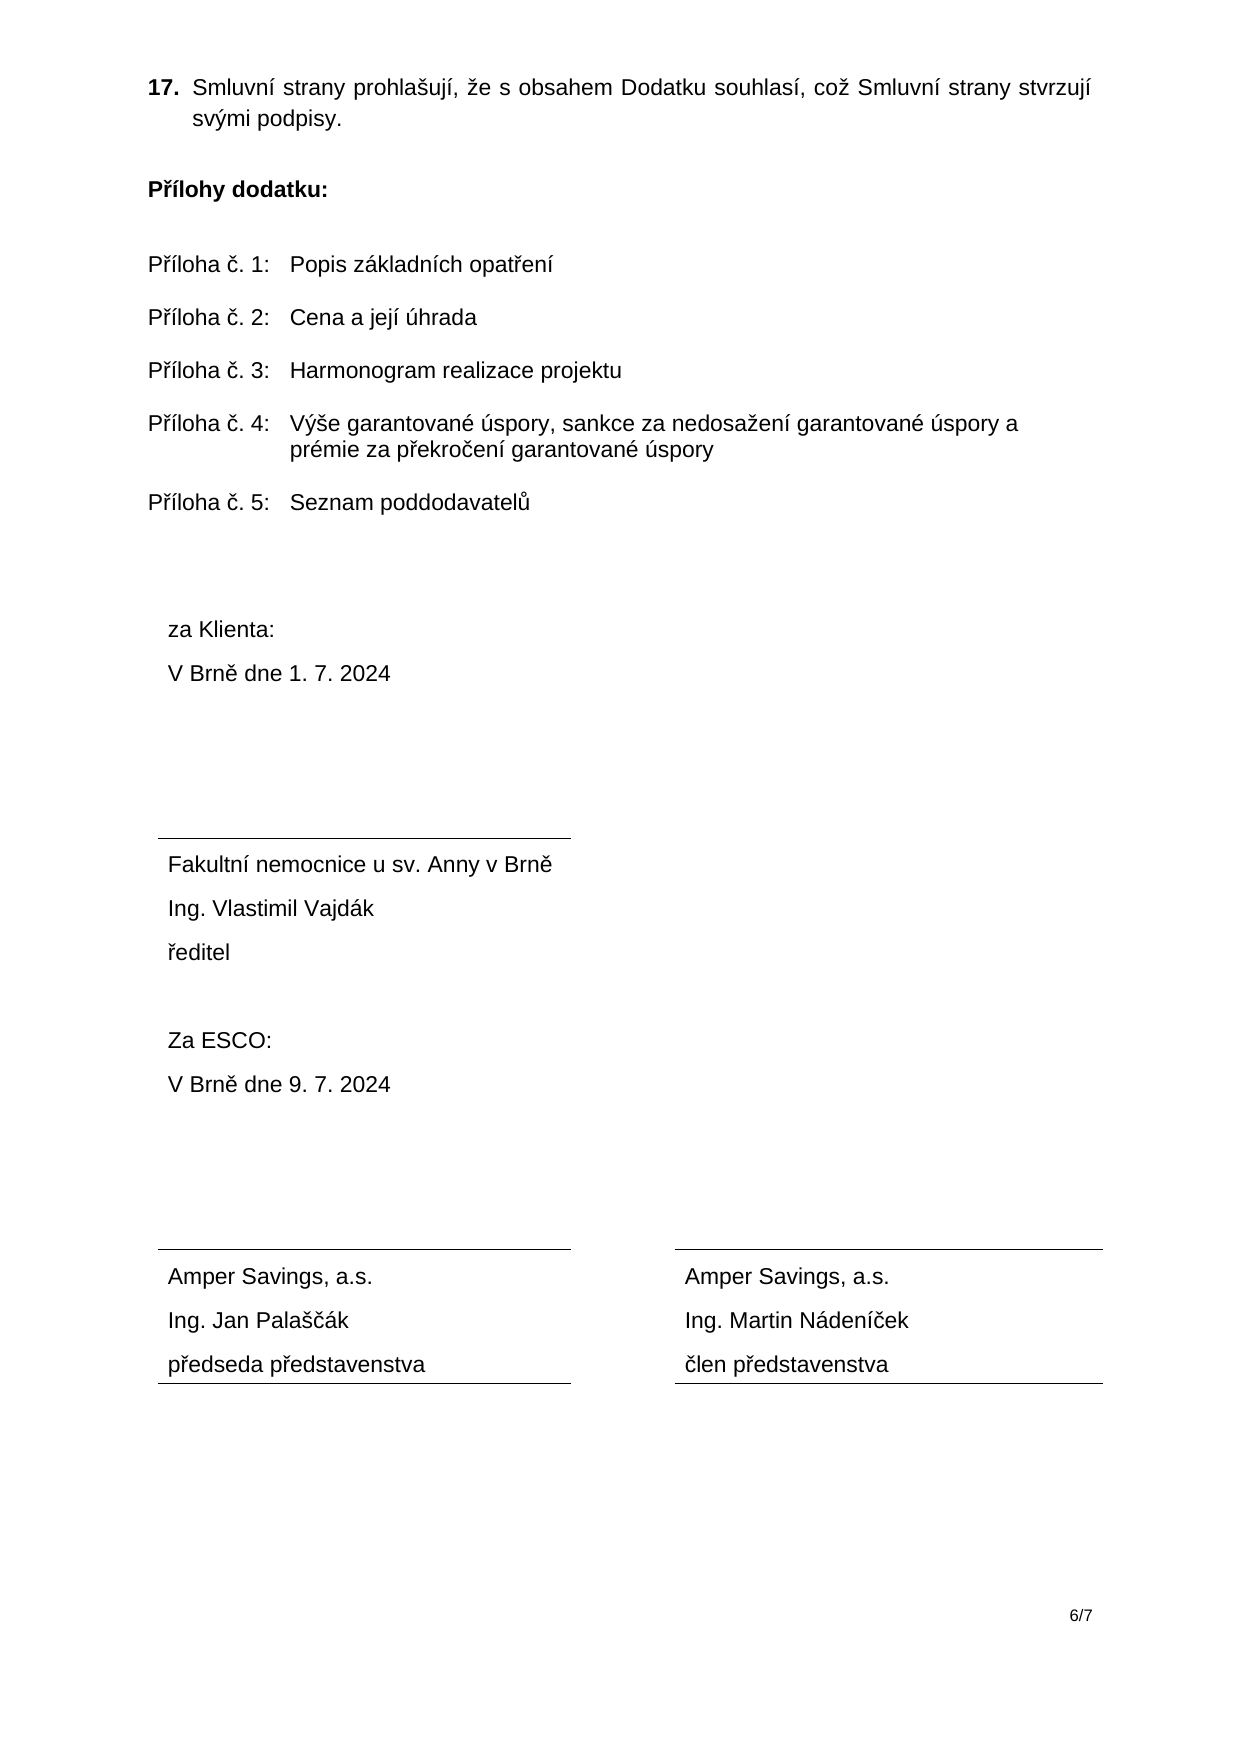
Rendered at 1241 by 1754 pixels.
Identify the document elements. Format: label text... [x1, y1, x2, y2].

table_cell [571, 1249, 674, 1383]
table_cell [675, 647, 1103, 691]
table_cell [675, 1103, 1103, 1249]
table_cell [571, 691, 674, 838]
text Příloha č. 5: Seznam poddodavatelů [148, 489, 1087, 515]
table_header [571, 1015, 674, 1059]
table_cell [158, 691, 571, 838]
text Přílohy dodatku: [148, 176, 1092, 202]
table_cell [158, 1103, 571, 1249]
table_cell [571, 1383, 674, 1516]
table_cell [675, 1384, 1103, 1516]
table_cell [571, 647, 674, 691]
table_header [675, 1015, 1103, 1059]
text Příloha č. 2: Cena a její úhrada [148, 304, 1087, 331]
table_header [571, 603, 674, 647]
text Příloha č. 4: Výše garantované úspory, sankce za nedosažení garantované úspory a prémie za překročení garantované úspory [148, 409, 1087, 462]
table_cell Amper Savings, a.s. Ing. Jan Palaščák předseda představenstva [158, 1250, 571, 1383]
table_cell [675, 838, 1103, 971]
table_cell [158, 1384, 571, 1516]
text Příloha č. 1: Popis základních opatření [148, 251, 1087, 278]
table_header Za ESCO: [158, 1015, 571, 1059]
table_cell [675, 1059, 1103, 1103]
table_cell [571, 1103, 674, 1249]
subtitle Smluvní strany prohlašují, že s obsahem Dodatku souhlasí, což Smluvní strany stvrzují svými podpisy. [148, 74, 1092, 132]
table_cell [571, 838, 674, 971]
table_cell [675, 691, 1103, 838]
table_cell Amper Savings, a.s. Ing. Martin Nádeníček člen představenstva [675, 1250, 1103, 1383]
table_cell [571, 1059, 674, 1103]
table_header [675, 603, 1103, 647]
text Příloha č. 3: Harmonogram realizace projektu [148, 357, 1087, 383]
table_cell V Brně dne 9. 7. 2024 [158, 1059, 571, 1103]
table_cell Fakultní nemocnice u sv. Anny v Brně Ing. Vlastimil Vajdák ředitel [158, 839, 571, 971]
table_header za Klienta: [158, 603, 571, 647]
table_cell V Brně dne 1. 7. 2024 [158, 647, 571, 691]
